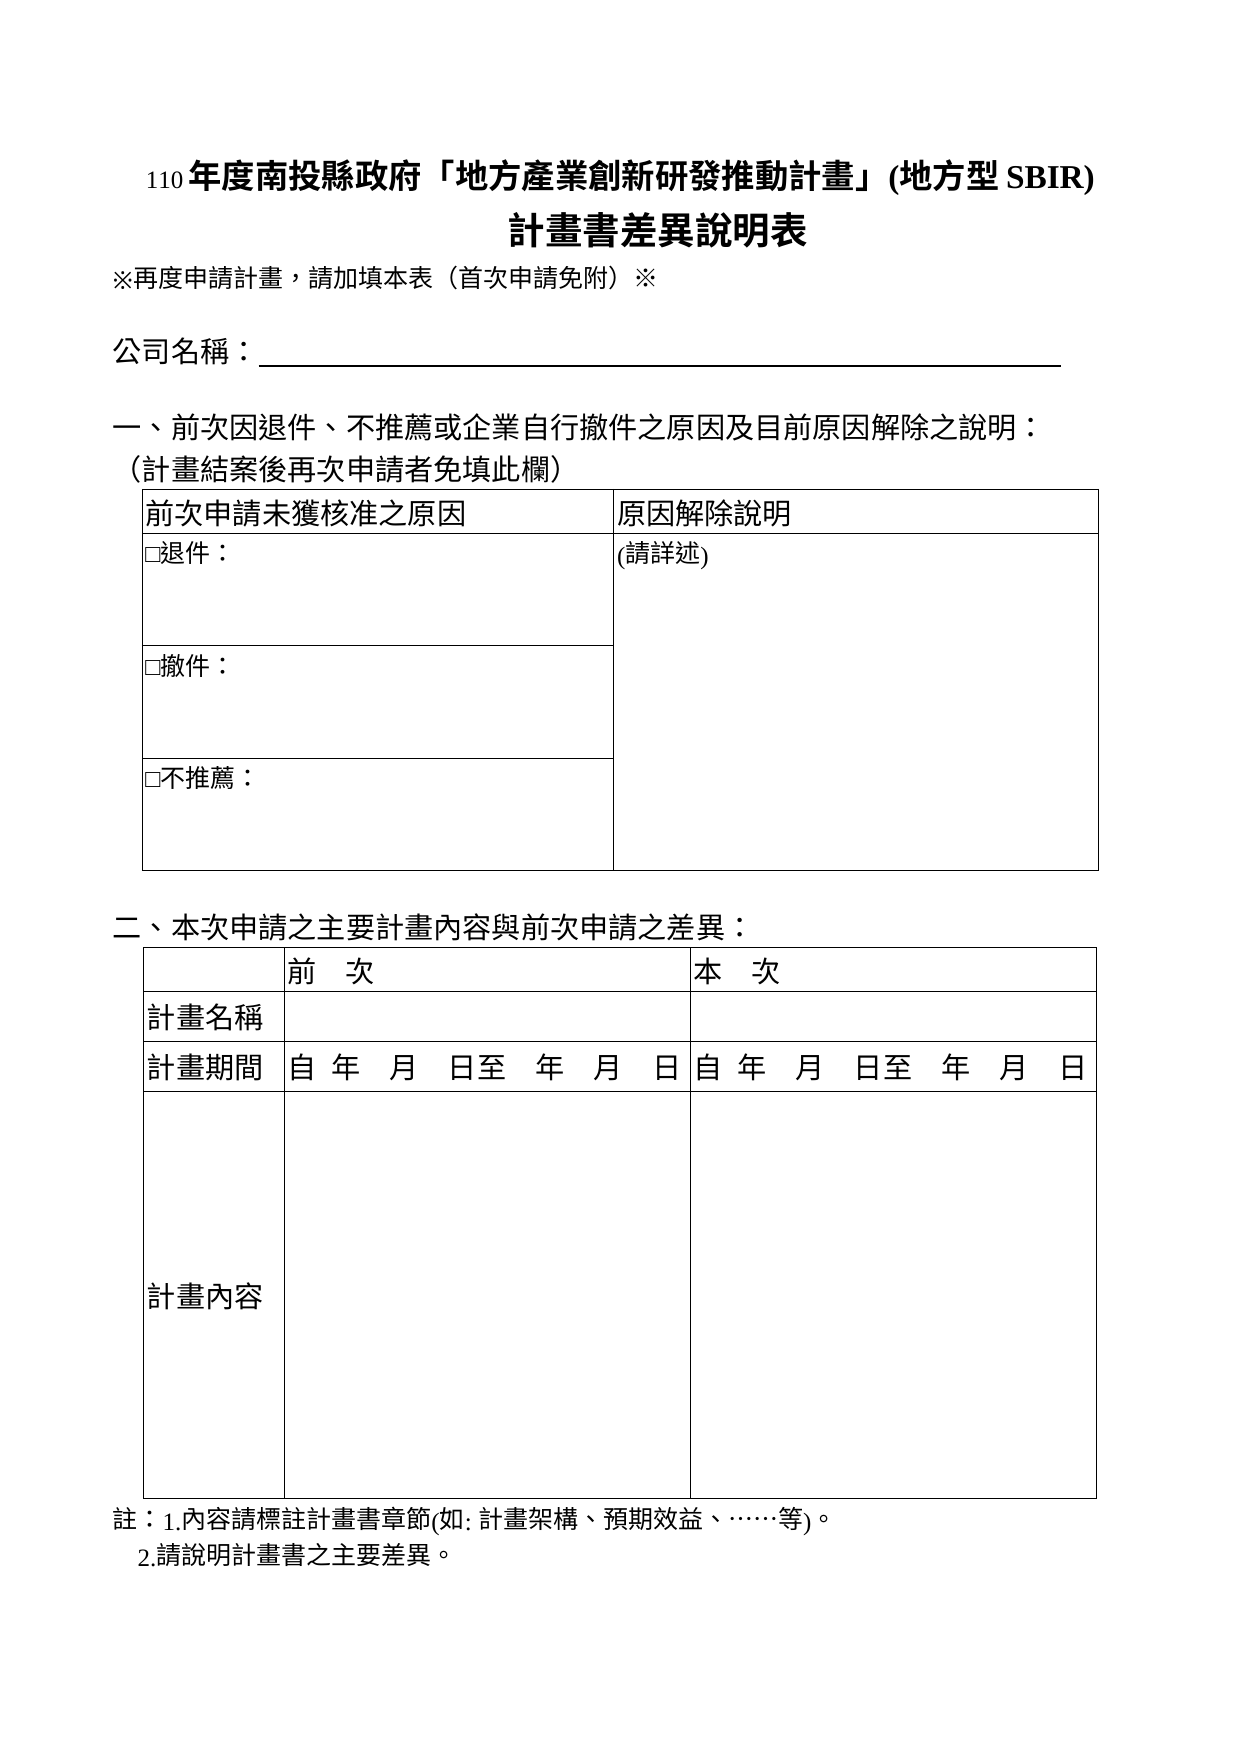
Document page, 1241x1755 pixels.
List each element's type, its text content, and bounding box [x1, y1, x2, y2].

text 二、本次申請之主要計畫內容與前次申請之差異： [112, 905, 1128, 947]
table_cell □退件： [143, 534, 613, 645]
table_cell [285, 1092, 690, 1498]
text 110年度南投縣政府「地方產業創新研發推動計畫」(地方型SBIR) [112, 150, 1128, 198]
text 2.請說明計畫書之主要差異。 [112, 1536, 1169, 1572]
table_cell (請詳述) [614, 534, 1098, 870]
text ※再度申請計畫，請加填本表（首次申請免附）※ [112, 259, 1128, 295]
table_header [144, 948, 284, 991]
table_cell 計畫期間 [144, 1042, 284, 1091]
table_cell [691, 1092, 1096, 1498]
table_header 前次申請未獲核准之原因 [143, 490, 613, 533]
text （計畫結案後再次申請者免填此欄） [112, 447, 1128, 489]
table_cell [285, 992, 690, 1041]
text 註：1.內容請標註計畫書章節(如: 計畫架構、預期效益、……等)。 [112, 1499, 1169, 1536]
table_cell 計畫內容 [144, 1092, 284, 1498]
table_cell 自 年 月 日至 年 月 日 [285, 1042, 690, 1091]
table_cell □撤件： [143, 646, 613, 758]
table_header 本 次 [691, 948, 1096, 991]
text 計畫書差異說明表 [112, 211, 1128, 252]
table_header 原因解除說明 [614, 490, 1098, 533]
table_header 前 次 [285, 948, 690, 991]
table_cell 自 年 月 日至 年 月 日 [691, 1042, 1096, 1091]
text 公司名稱： [112, 328, 1128, 371]
table_cell 計畫名稱 [144, 992, 284, 1041]
text 一、前次因退件、不推薦或企業自行撤件之原因及目前原因解除之說明： [112, 404, 1128, 447]
table_cell □不推薦： [143, 759, 613, 870]
table_cell [691, 992, 1096, 1041]
